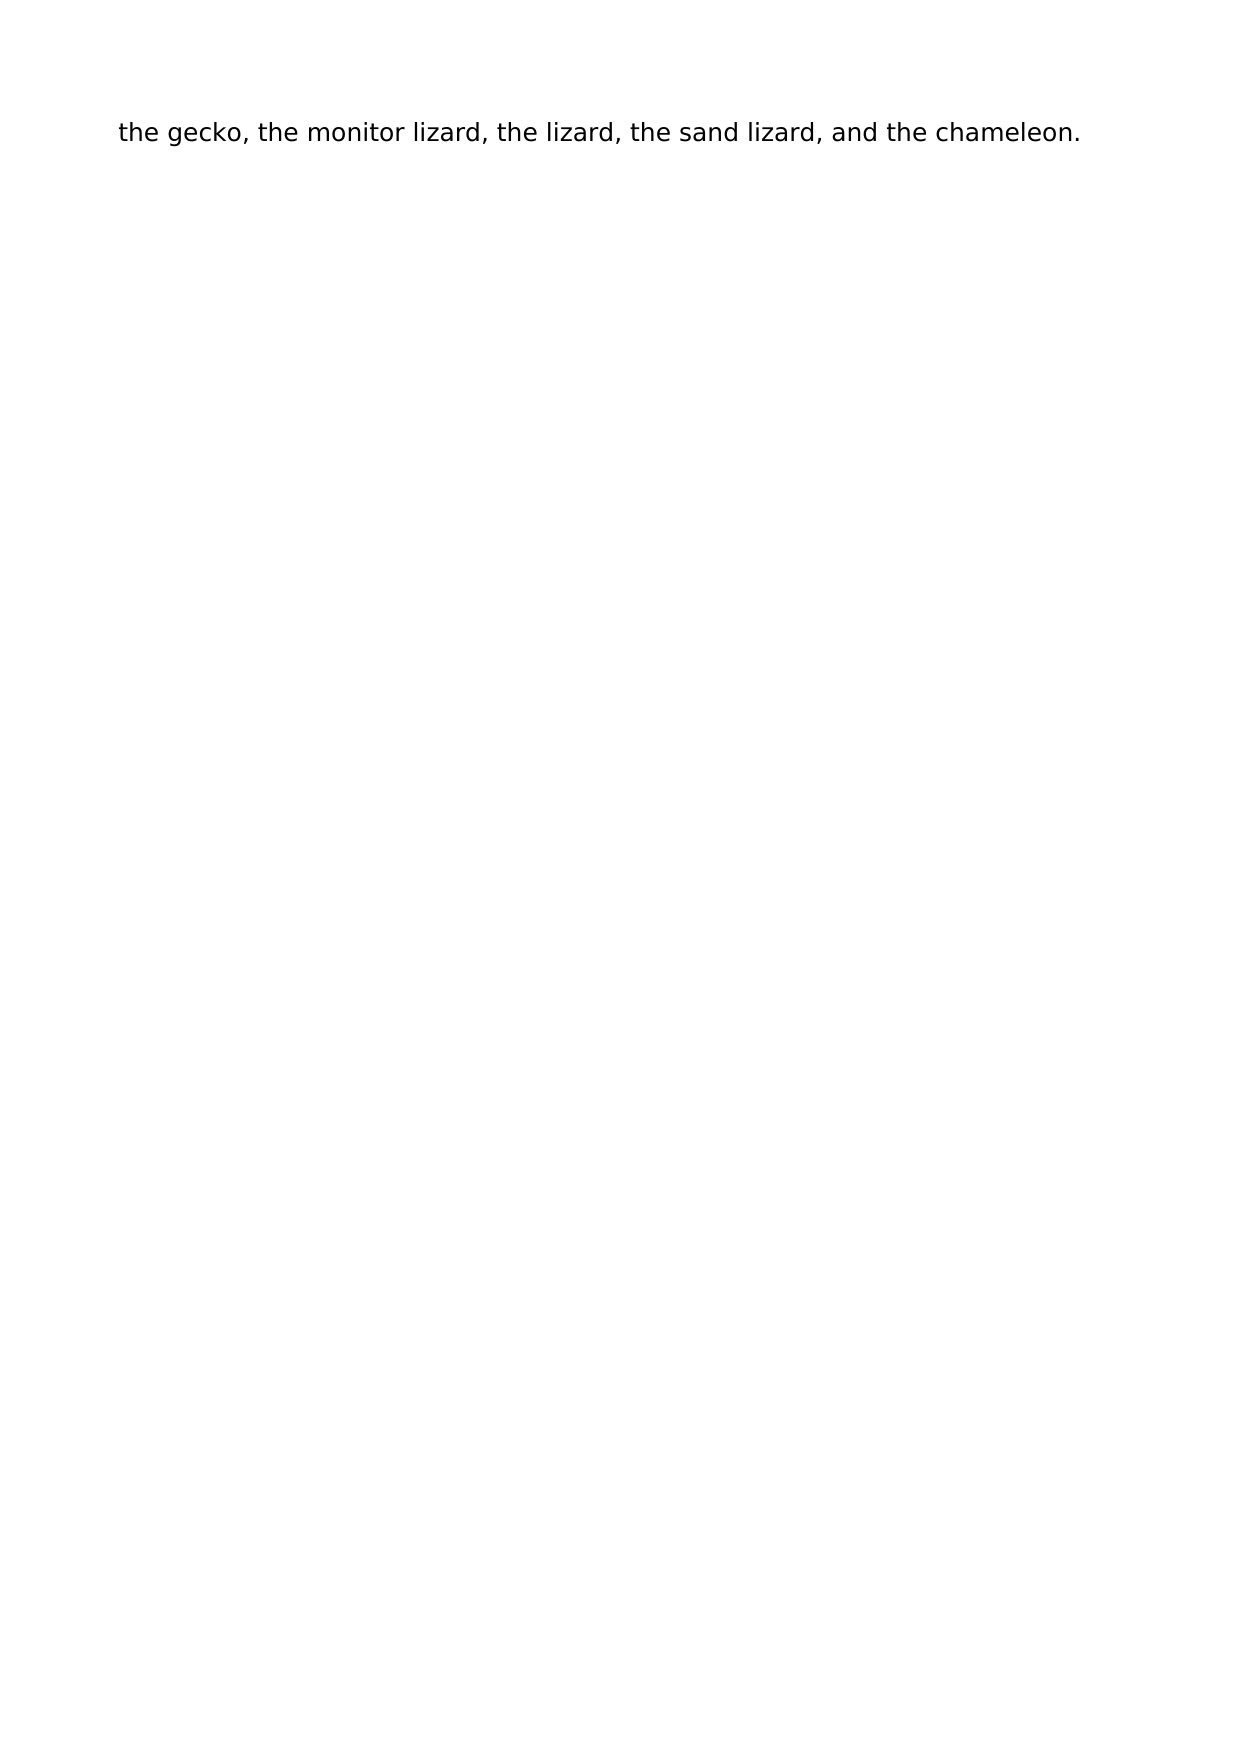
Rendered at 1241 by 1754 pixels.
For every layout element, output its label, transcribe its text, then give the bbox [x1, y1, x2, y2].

text the gecko, the monitor lizard, the lizard, the sand lizard, and the chameleon. [118, 118, 1122, 147]
